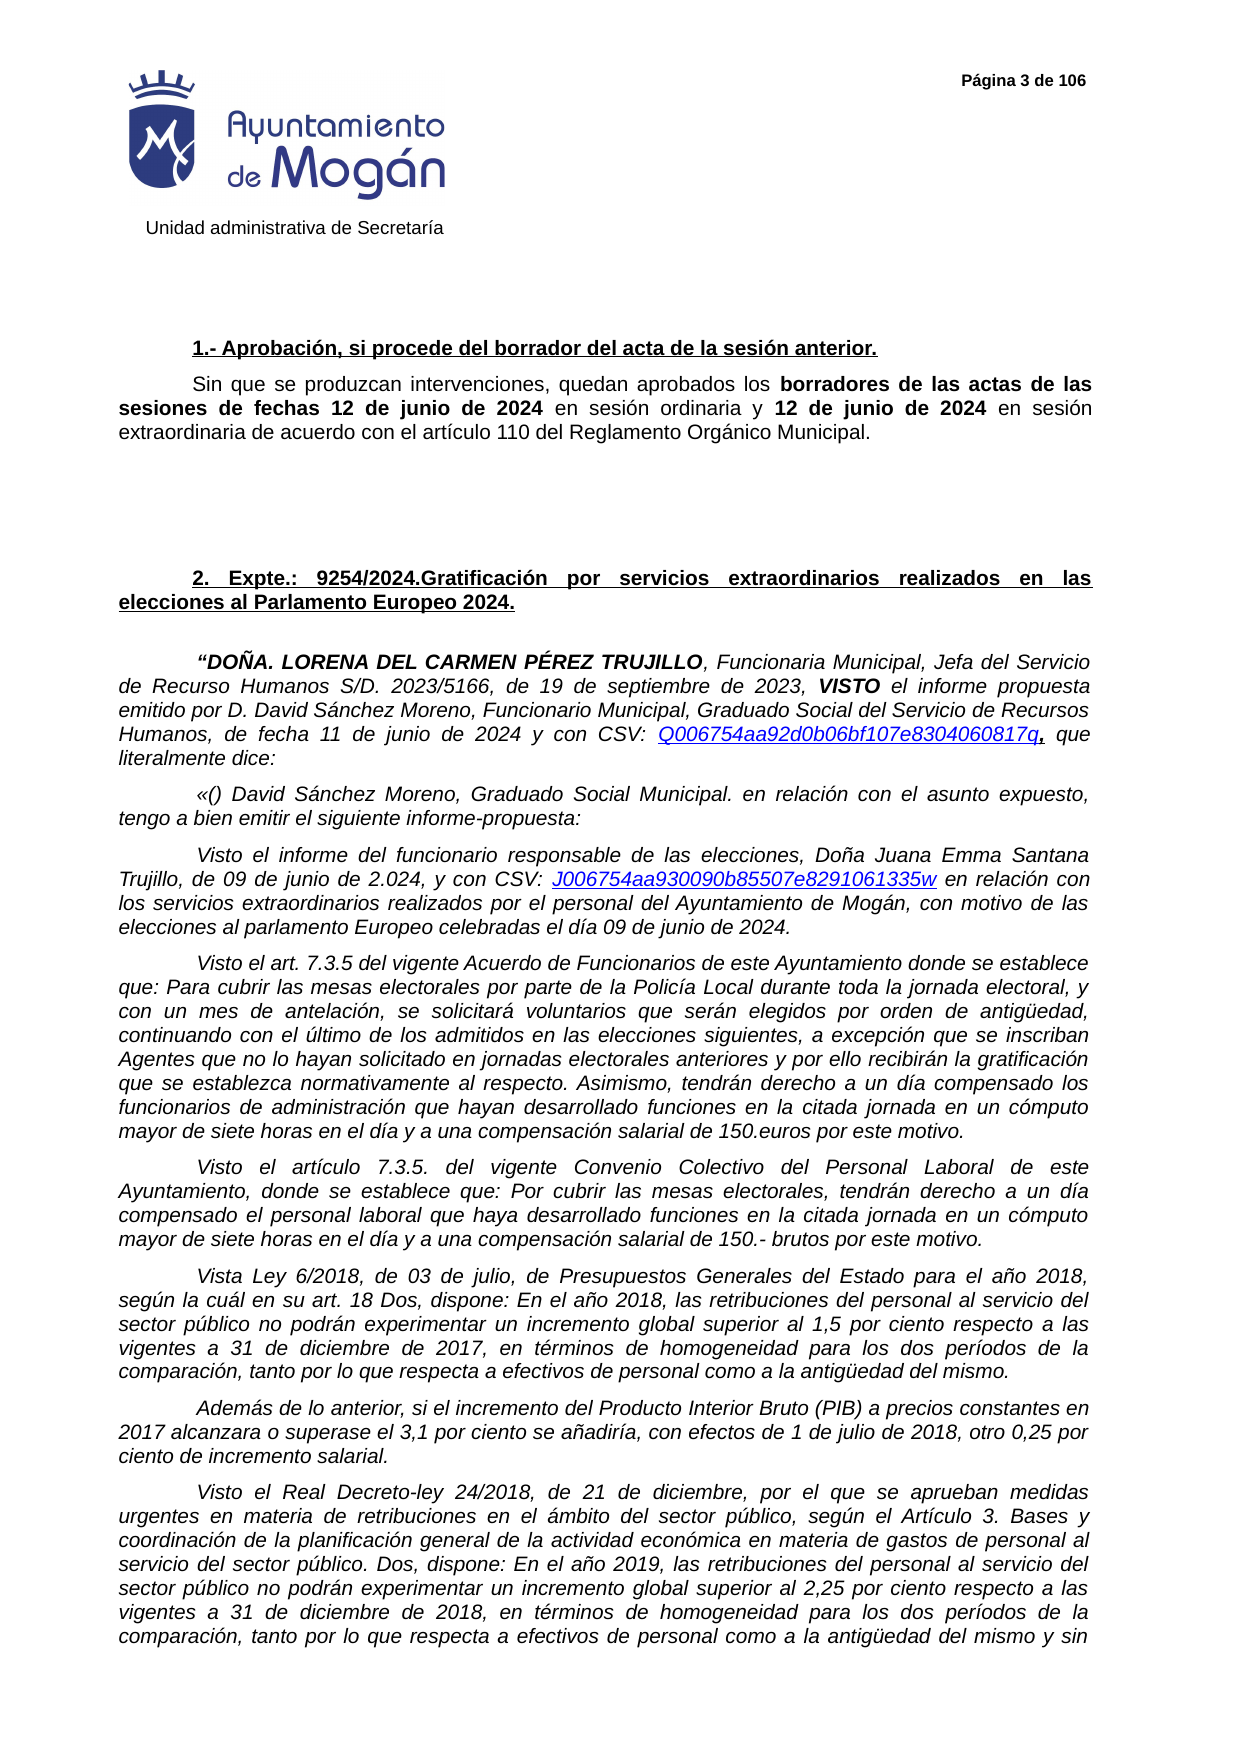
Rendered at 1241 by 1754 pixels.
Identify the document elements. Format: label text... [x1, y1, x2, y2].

text Visto el artículo 7.3.5. del vigente Convenio Colectivo del Personal Laboral de este Ayuntamiento, donde se establece que: Por cubrir las mesas electorales, tendrán derecho a un día compensado el personal laboral que haya desarrollado funciones en la citada jornada en un cómputo mayor de siete horas en el día y a una compensación salarial de 150.- brutos por este motivo. [118, 1155, 1092, 1251]
picture [128, 70, 445, 206]
text “DOÑA. LORENA DEL CARMEN PÉREZ TRUJILLO, Funcionaria Municipal, Jefa del Servicio de Recurso Humanos S/D. 2023/5166, de 19 de septiembre de 2023, VISTO el informe propuesta emitido por D. David Sánchez Moreno, Funcionario Municipal, Graduado Social del Servicio de Recursos Humanos, de fecha 11 de junio de 2024 y con CSV: Q006754aa92d0b06bf107e8304060817q, que literalmente dice: [118, 650, 1092, 770]
text Visto el Real Decreto-ley 24/2018, de 21 de diciembre, por el que se aprueban medidas urgentes en materia de retribuciones en el ámbito del sector público, según el Artículo 3. Bases y coordinación de la planificación general de la actividad económica en materia de gastos de personal al servicio del sector público. Dos, dispone: En el año 2019, las retribuciones del personal al servicio del sector público no podrán experimentar un incremento global superior al 2,25 por ciento respecto a las vigentes a 31 de diciembre de 2018, en términos de homogeneidad para los dos períodos de la comparación, tanto por lo que respecta a efectivos de personal como a la antigüedad del mismo y sin [118, 1480, 1092, 1648]
text «() David Sánchez Moreno, Graduado Social Municipal. en relación con el asunto expuesto, tengo a bien emitir el siguiente informe-propuesta: [118, 782, 1092, 830]
text Además de lo anterior, si el incremento del Producto Interior Bruto (PIB) a precios constantes en 2017 alcanzara o superase el 3,1 por ciento se añadiría, con efectos de 1 de julio de 2018, otro 0,25 por ciento de incremento salarial. [118, 1396, 1092, 1468]
text Vista Ley 6/2018, de 03 de julio, de Presupuestos Generales del Estado para el año 2018, según la cuál en su art. 18 Dos, dispone: En el año 2018, las retribuciones del personal al servicio del sector público no podrán experimentar un incremento global superior al 1,5 por ciento respecto a las vigentes a 31 de diciembre de 2017, en términos de homogeneidad para los dos períodos de la comparación, tanto por lo que respecta a efectivos de personal como a la antigüedad del mismo. [118, 1263, 1092, 1383]
text 2. Expte.: 9254/2024.Gratificación por servicios extraordinarios realizados en las elecciones al Parlamento Europeo 2024. [118, 566, 1092, 613]
text Sin que se produzcan intervenciones, quedan aprobados los borradores de las actas de las sesiones de fechas 12 de junio de 2024 en sesión ordinaria y 12 de junio de 2024 en sesión extraordinaria de acuerdo con el artículo 110 del Reglamento Orgánico Municipal. [118, 372, 1092, 444]
text Visto el art. 7.3.5 del vigente Acuerdo de Funcionarios de este Ayuntamiento donde se establece que: Para cubrir las mesas electorales por parte de la Policía Local durante toda la jornada electoral, y con un mes de antelación, se solicitará voluntarios que serán elegidos por orden de antigüedad, continuando con el último de los admitidos en las elecciones siguientes, a excepción que se inscriban Agentes que no lo hayan solicitado en jornadas electorales anteriores y por ello recibirán la gratificación que se establezca normativamente al respecto. Asimismo, tendrán derecho a un día compensado los funcionarios de administración que hayan desarrollado funciones en la citada jornada en un cómputo mayor de siete horas en el día y a una compensación salarial de 150.euros por este motivo. [118, 951, 1092, 1143]
text Visto el informe del funcionario responsable de las elecciones, Doña Juana Emma Santana Trujillo, de 09 de junio de 2.024, y con CSV: J006754aa930090b85507e8291061335w en relación con los servicios extraordinarios realizados por el personal del Ayuntamiento de Mogán, con motivo de las elecciones al parlamento Europeo celebradas el día 09 de junio de 2024. [118, 843, 1092, 938]
text 1.- Aprobación, si procede del borrador del acta de la sesión anterior. [118, 335, 1092, 359]
